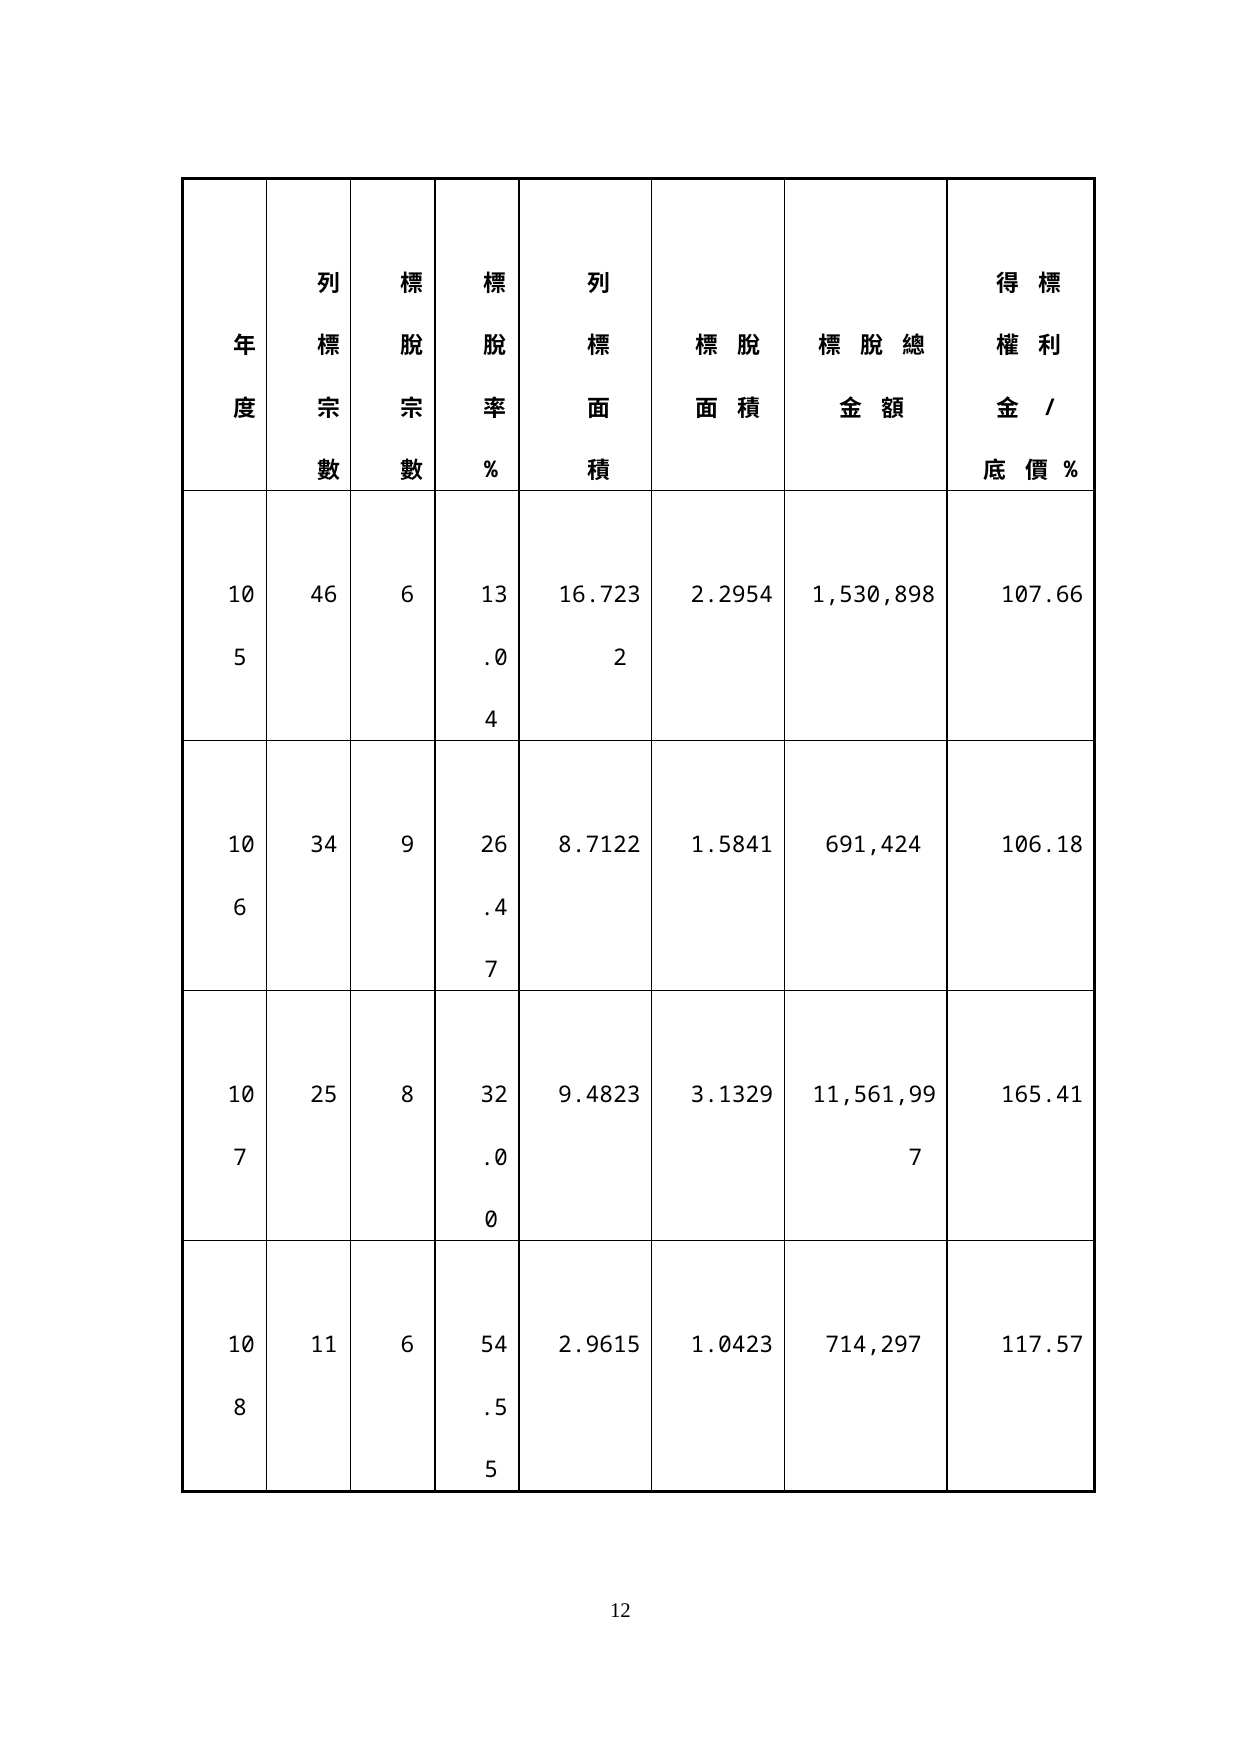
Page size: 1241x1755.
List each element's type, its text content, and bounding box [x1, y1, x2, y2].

table_cell 1,530,898 [785, 491, 946, 740]
table_cell 106 [184, 741, 266, 990]
table_cell 2.9615 [520, 1241, 651, 1490]
table_cell 6 [351, 491, 434, 740]
table_cell 54.55 [436, 1241, 518, 1490]
table_cell 107.66 [948, 491, 1093, 740]
table_cell 2.2954 [652, 491, 784, 740]
table_cell 714,297 [785, 1241, 946, 1490]
table_cell 16.7232 [520, 491, 651, 740]
table_header 標脫面積 [652, 180, 784, 490]
table_cell 1.5841 [652, 741, 784, 990]
table_cell 3.1329 [652, 991, 784, 1240]
table_cell 108 [184, 1241, 266, 1490]
table_cell 9.4823 [520, 991, 651, 1240]
table_header 得標權利金/底價% [948, 180, 1093, 490]
table_cell 32.00 [436, 991, 518, 1240]
table_cell 6 [351, 1241, 434, 1490]
table_header 列標宗數 [267, 180, 350, 490]
table_cell 34 [267, 741, 350, 990]
table_cell 117.57 [948, 1241, 1093, 1490]
table_cell 1.0423 [652, 1241, 784, 1490]
table_cell 11,561,997 [785, 991, 946, 1240]
table_header 標脫總金額 [785, 180, 946, 490]
table_cell 11 [267, 1241, 350, 1490]
table_header 列標面積 [520, 180, 651, 490]
table_cell 8 [351, 991, 434, 1240]
table_cell 106.18 [948, 741, 1093, 990]
table_header 標脫率% [436, 180, 518, 490]
table_cell 105 [184, 491, 266, 740]
table_header 年度 [184, 180, 266, 490]
table_cell 8.7122 [520, 741, 651, 990]
table_cell 9 [351, 741, 434, 990]
table_cell 165.41 [948, 991, 1093, 1240]
table_cell 13.04 [436, 491, 518, 740]
table_cell 25 [267, 991, 350, 1240]
table_cell 46 [267, 491, 350, 740]
table_cell 691,424 [785, 741, 946, 990]
table_cell 107 [184, 991, 266, 1240]
table_header 標脫宗數 [351, 180, 434, 490]
table_cell 26.47 [436, 741, 518, 990]
